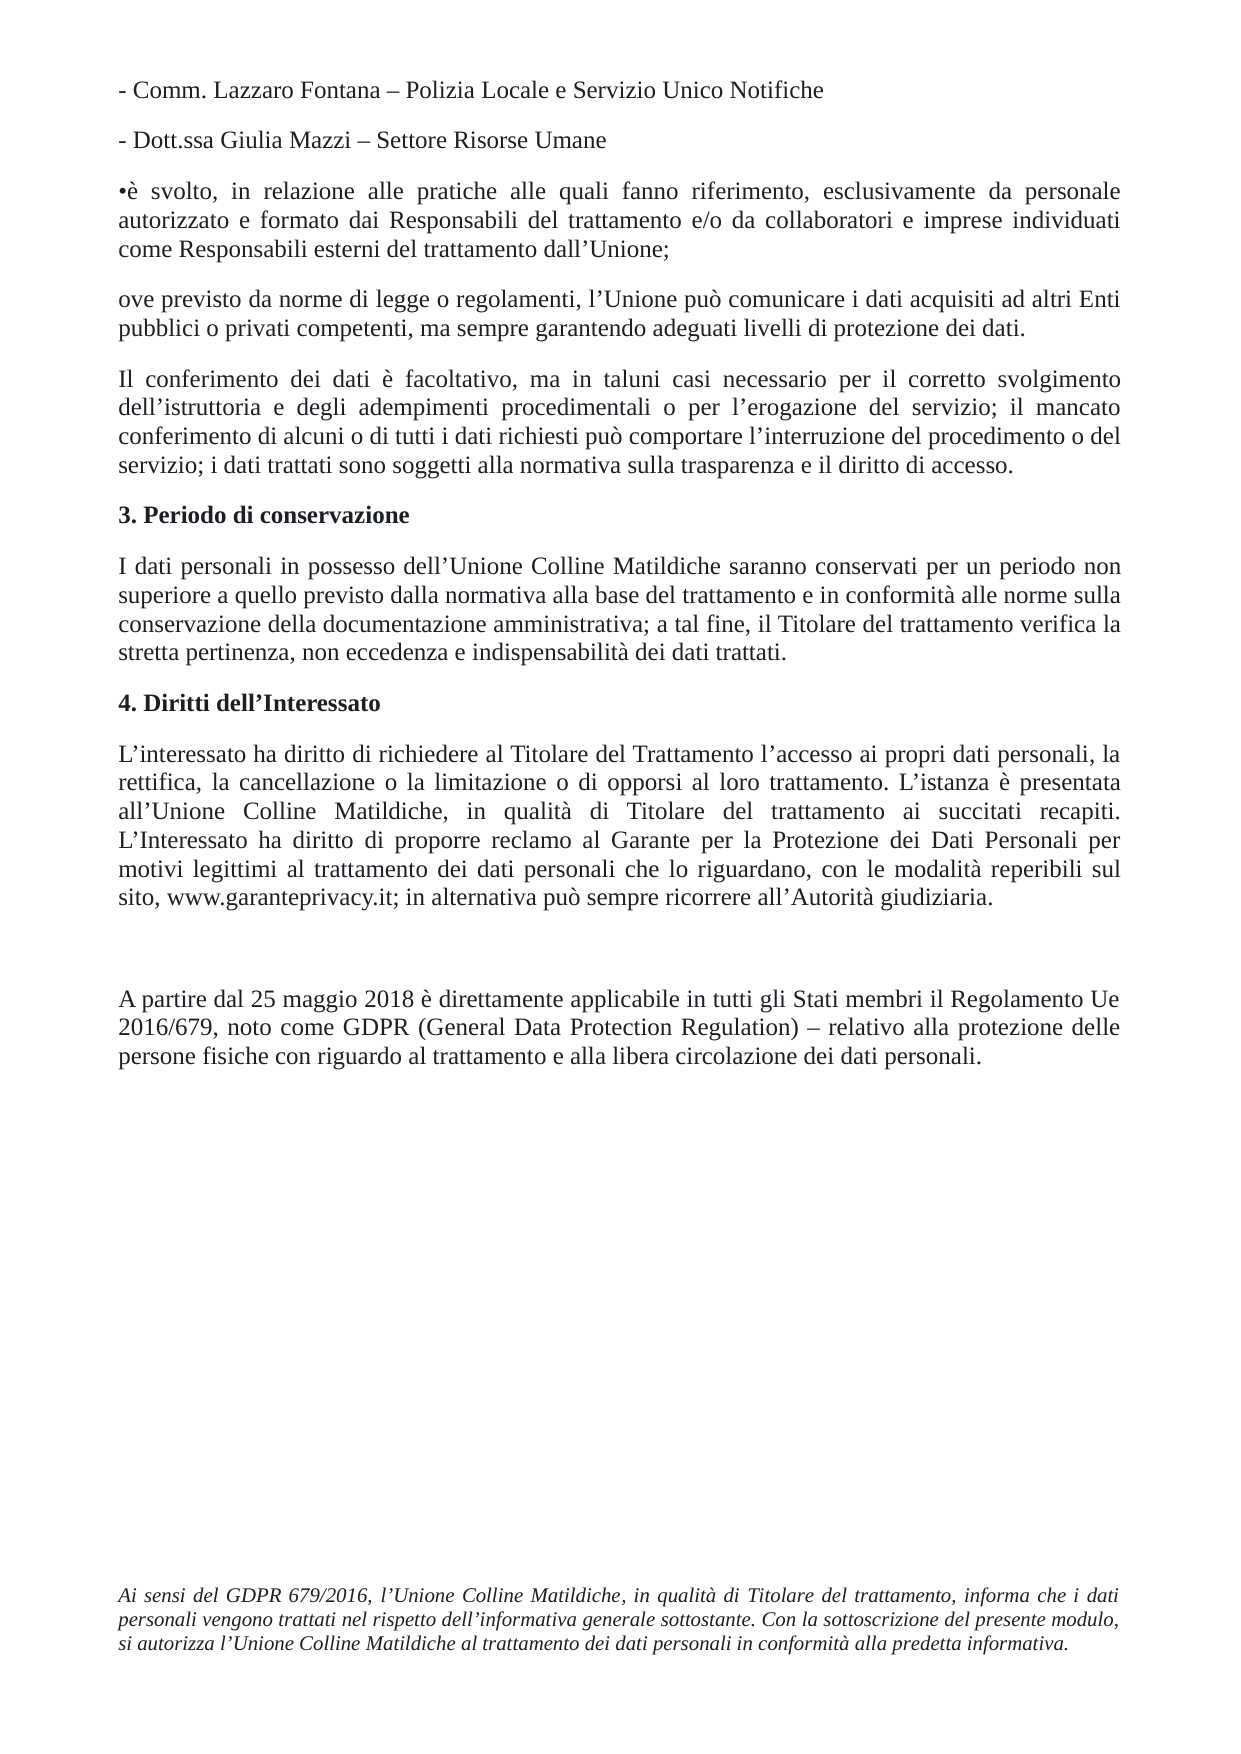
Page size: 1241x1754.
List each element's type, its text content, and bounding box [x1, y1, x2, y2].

text I dati personali in possesso dell’Unione Colline Matildiche saranno conservati per un periodo non superiore a quello previsto dalla normativa alla base del trattamento e in conformità alle norme sulla conservazione della documentazione amministrativa; a tal fine, il Titolare del trattamento verifica la stretta pertinenza, non eccedenza e indispensabilità dei dati trattati. [118, 551, 1122, 666]
text 3. Periodo di conservazione [118, 501, 1122, 529]
text ove previsto da norme di legge o regolamenti, l’Unione può comunicare i dati acquisiti ad altri Enti pubblici o privati competenti, ma sempre garantendo adeguati livelli di protezione dei dati. [118, 284, 1122, 342]
text - Dott.ssa Giulia Mazzi – Settore Risorse Umane [118, 126, 1122, 154]
text 4. Diritti dell’Interessato [118, 688, 1122, 717]
text Il conferimento dei dati è facoltativo, ma in taluni casi necessario per il corretto svolgimento dell’istruttoria e degli adempimenti procedimentali o per l’erogazione del servizio; il mancato conferimento di alcuni o di tutti i dati richiesti può comportare l’interruzione del procedimento o del servizio; i dati trattati sono soggetti alla normativa sulla trasparenza e il diritto di accesso. [118, 364, 1122, 479]
text A partire dal 25 maggio 2018 è direttamente applicabile in tutti gli Stati membri il Regolamento Ue 2016/679, noto come GDPR (General Data Protection Regulation) – relativo alla protezione delle persone fisiche con riguardo al trattamento e alla libera circolazione dei dati personali. [118, 984, 1122, 1070]
text •è svolto, in relazione alle pratiche alle quali fanno riferimento, esclusivamente da personale autorizzato e formato dai Responsabili del trattamento e/o da collaboratori e imprese individuati come Responsabili esterni del trattamento dall’Unione; [118, 176, 1122, 262]
text - Comm. Lazzaro Fontana – Polizia Locale e Servizio Unico Notifiche [118, 75, 1122, 104]
text L’interessato ha diritto di richiedere al Titolare del Trattamento l’accesso ai propri dati personali, la rettifica, la cancellazione o la limitazione o di opporsi al loro trattamento. L’istanza è presentata all’Unione Colline Matildiche, in qualità di Titolare del trattamento ai succitati recapiti. L’Interessato ha diritto di proporre reclamo al Garante per la Protezione dei Dati Personali per motivi legittimi al trattamento dei dati personali che lo riguardano, con le modalità reperibili sul sito, www.garanteprivacy.it; in alternativa può sempre ricorrere all’Autorità giudiziaria. [118, 739, 1122, 911]
